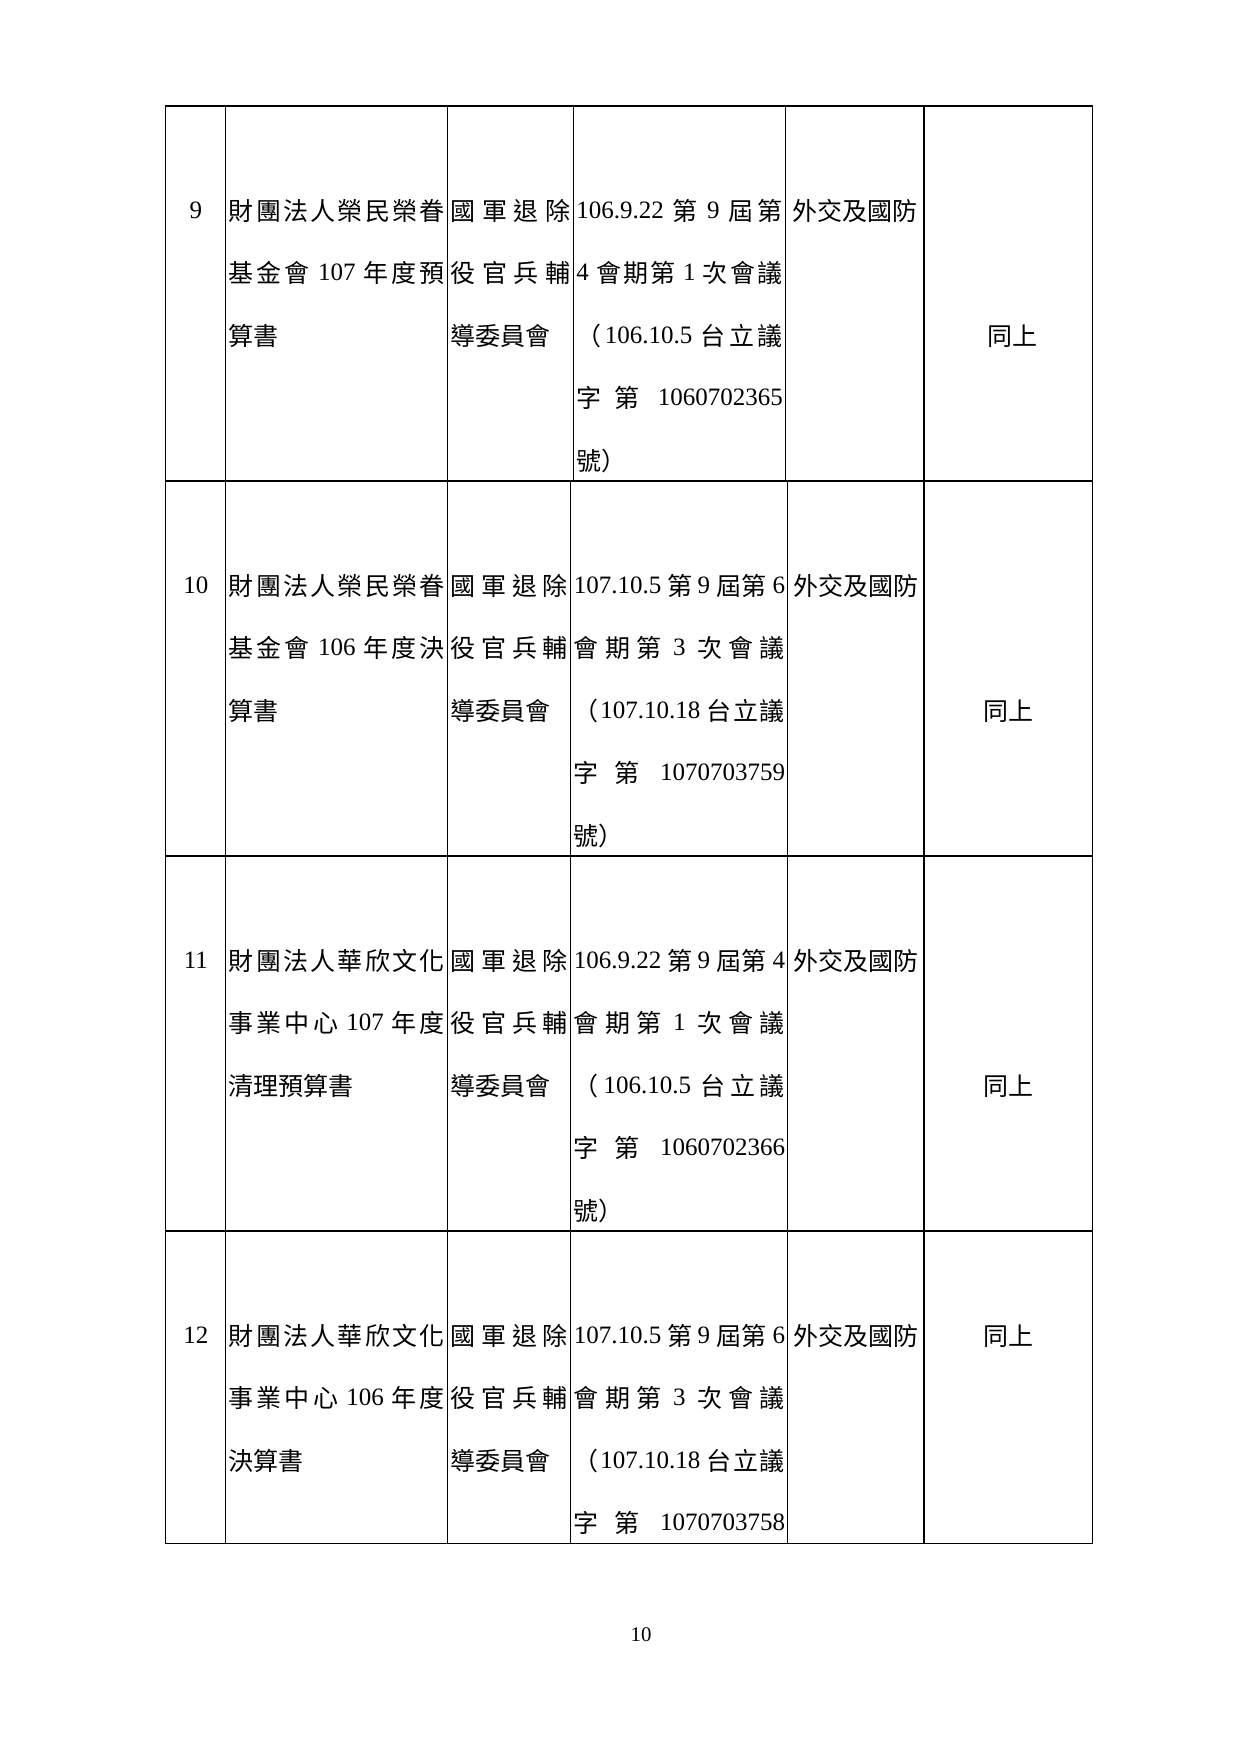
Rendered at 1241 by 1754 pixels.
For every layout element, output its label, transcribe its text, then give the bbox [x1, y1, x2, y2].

table_cell 國軍退除役官兵輔導委員會 [448, 482, 570, 855]
table_cell 外交及國防 [788, 857, 923, 1230]
table_cell 財團法人華欣文化事業中心107年度清理預算書 [226, 857, 447, 1230]
table_cell [166, 1232, 225, 1543]
table_cell 國軍退除役官兵輔導委員會 [448, 1232, 570, 1543]
table_cell 國軍退除役官兵輔導委員會 [448, 107, 573, 480]
table_cell [166, 107, 225, 480]
table_cell 106.9.22第9屆第4會期第1次會議（106.10.5台立議字第1060702365號） [574, 107, 785, 480]
table_cell 107.10.5第9屆第6會期第3次會議（107.10.18台立議字第1070703759號） [571, 482, 787, 855]
table_cell [166, 482, 225, 855]
table_cell 財團法人榮民榮眷基金會106年度決算書 [226, 482, 447, 855]
table_cell 外交及國防 [788, 1232, 923, 1543]
table_cell 財團法人華欣文化事業中心106年度決算書 [226, 1232, 447, 1543]
table_cell 外交及國防 [786, 107, 923, 480]
table_cell 同上 [925, 1232, 1092, 1543]
table_cell 107.10.5第9屆第6會期第3次會議（107.10.18台立議字第1070703758 [571, 1232, 787, 1543]
table_cell [166, 857, 225, 1230]
table_cell 國軍退除役官兵輔導委員會 [448, 857, 570, 1230]
table_cell 同上 [925, 482, 1092, 855]
table_cell 外交及國防 [788, 482, 923, 855]
table_cell 財團法人榮民榮眷基金會107年度預算書 [226, 107, 447, 480]
table_cell 106.9.22第9屆第4會期第1次會議（106.10.5台立議字第1060702366號） [571, 857, 787, 1230]
table_cell 同上 [925, 857, 1092, 1230]
table_cell 同上 [925, 107, 1092, 480]
